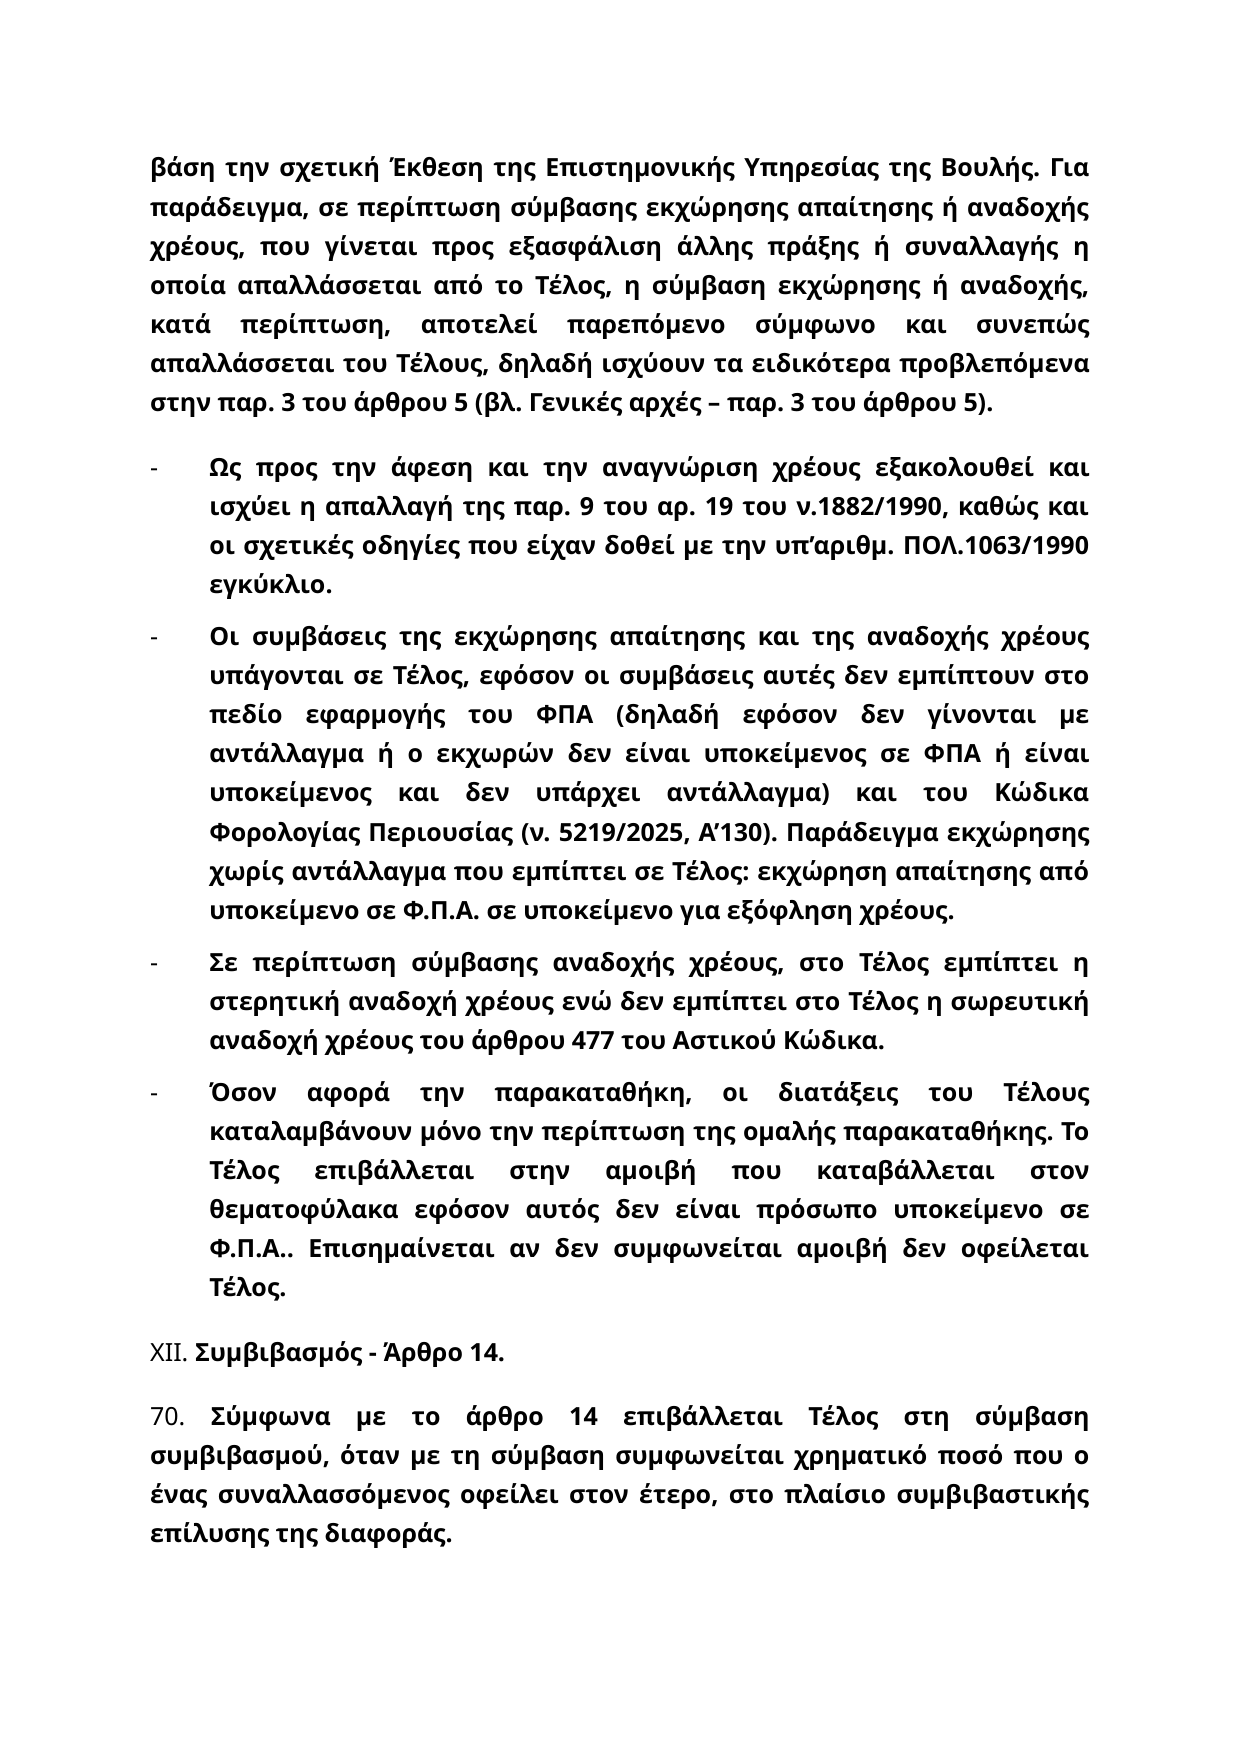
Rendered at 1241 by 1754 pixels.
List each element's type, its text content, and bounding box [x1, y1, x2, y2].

list - Όσον αφορά την παρακαταθήκη, οι διατάξεις του Τέλους καταλαμβάνουν μόνο την περίπτωση της ομαλής παρακαταθήκης. Το Τέλος επιβάλλεται στην αμοιβή που καταβάλλεται στον θεματοφύλακα εφόσον αυτός δεν είναι πρόσωπο υποκείμενο σε Φ.Π.Α.. Επισημαίνεται αν δεν συμφωνείται αμοιβή δεν οφείλεται Τέλος. [150, 1074, 1090, 1304]
text XII. Συμβιβασμός - Άρθρο 14. [150, 1334, 1090, 1368]
list - Ως προς την άφεση και την αναγνώριση χρέους εξακολουθεί και ισχύει η απαλλαγή της παρ. 9 του αρ. 19 του ν.1882/1990, καθώς και οι σχετικές οδηγίες που είχαν δοθεί με την υπ’αριθμ. ΠΟΛ.1063/1990 εγκύκλιο. [150, 449, 1090, 601]
text βάση την σχετική Έκθεση της Επιστημονικής Υπηρεσίας της Βουλής. Για παράδειγμα, σε περίπτωση σύμβασης εκχώρησης απαίτησης ή αναδοχής χρέους, που γίνεται προς εξασφάλιση άλλης πράξης ή συναλλαγής η οποία απαλλάσσεται από το Τέλος, η σύμβαση εκχώρησης ή αναδοχής, κατά περίπτωση, αποτελεί παρεπόμενο σύμφωνο και συνεπώς απαλλάσσεται του Τέλους, δηλαδή ισχύουν τα ειδικότερα προβλεπόμενα στην παρ. 3 του άρθρου 5 (βλ. Γενικές αρχές – παρ. 3 του άρθρου 5). [150, 150, 1090, 419]
list - Οι συμβάσεις της εκχώρησης απαίτησης και της αναδοχής χρέους υπάγονται σε Τέλος, εφόσον οι συμβάσεις αυτές δεν εμπίπτουν στο πεδίο εφαρμογής του ΦΠΑ (δηλαδή εφόσον δεν γίνονται με αντάλλαγμα ή ο εκχωρών δεν είναι υποκείμενος σε ΦΠΑ ή είναι υποκείμενος και δεν υπάρχει αντάλλαγμα) και του Κώδικα Φορολογίας Περιουσίας (ν. 5219/2025, Α’130). Παράδειγμα εκχώρησης χωρίς αντάλλαγμα που εμπίπτει σε Τέλος: εκχώρηση απαίτησης από υποκείμενο σε Φ.Π.Α. σε υποκείμενο για εξόφληση χρέους. [150, 618, 1090, 927]
list - Σε περίπτωση σύμβασης αναδοχής χρέους, στο Τέλος εμπίπτει η στερητική αναδοχή χρέους ενώ δεν εμπίπτει στο Τέλος η σωρευτική αναδοχή χρέους του άρθρου 477 του Αστικού Κώδικα. [150, 944, 1090, 1057]
text 70. Σύμφωνα με το άρθρο 14 επιβάλλεται Τέλος στη σύμβαση συμβιβασμού, όταν με τη σύμβαση συμφωνείται χρηματικό ποσό που ο ένας συναλλασσόμενος οφείλει στον έτερο, στο πλαίσιο συμβιβαστικής επίλυσης της διαφοράς. [150, 1398, 1090, 1550]
